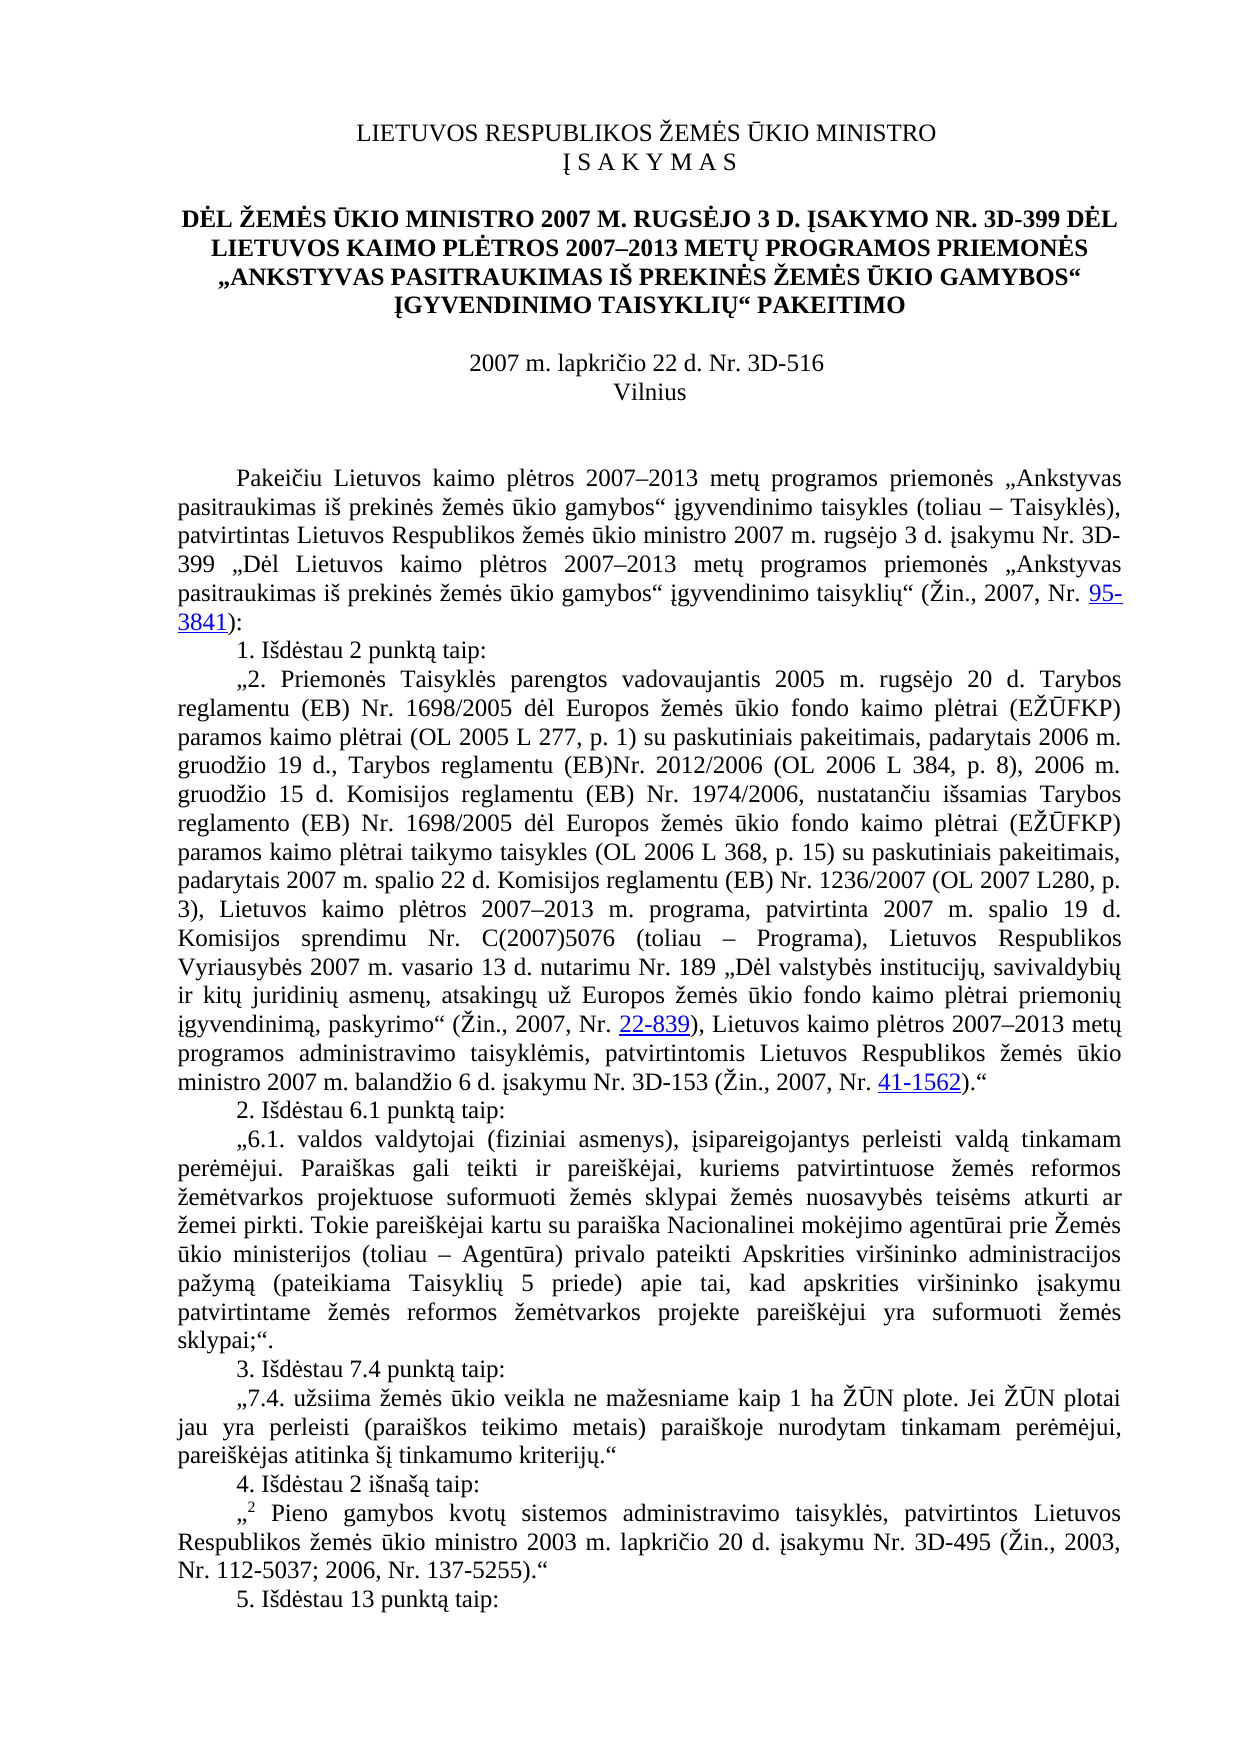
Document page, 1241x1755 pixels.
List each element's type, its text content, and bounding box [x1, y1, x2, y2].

text Pakeičiu Lietuvos kaimo plėtros 2007–2013 metų programos priemonės „Ankstyvas pasitraukimas iš prekinės žemės ūkio gamybos“ įgyvendinimo taisykles (toliau – Taisyklės), patvirtintas Lietuvos Respublikos žemės ūkio ministro 2007 m. rugsėjo 3 d. įsakymu Nr. 3D-399 „Dėl Lietuvos kaimo plėtros 2007–2013 metų programos priemonės „Ankstyvas pasitraukimas iš prekinės žemės ūkio gamybos“ įgyvendinimo taisyklių“ (Žin., 2007, Nr. 95-3841): [177, 463, 1122, 636]
text 3. Išdėstau 7.4 punktą taip: [177, 1354, 1122, 1383]
text 4. Išdėstau 2 išnašą taip: [177, 1469, 1122, 1498]
text 5. Išdėstau 13 punktą taip: [177, 1584, 1122, 1613]
text Vilnius [177, 377, 1122, 406]
text „2. Priemonės Taisyklės parengtos vadovaujantis 2005 m. rugsėjo 20 d. Tarybos reglamentu (EB) Nr. 1698/2005 dėl Europos žemės ūkio fondo kaimo plėtrai (EŽŪFKP) paramos kaimo plėtrai (OL 2005 L 277, p. 1) su paskutiniais pakeitimais, padarytais 2006 m. gruodžio 19 d., Tarybos reglamentu (EB)Nr. 2012/2006 (OL 2006 L 384, p. 8), 2006 m. gruodžio 15 d. Komisijos reglamentu (EB) Nr. 1974/2006, nustatančiu išsamias Tarybos reglamento (EB) Nr. 1698/2005 dėl Europos žemės ūkio fondo kaimo plėtrai (EŽŪFKP) paramos kaimo plėtrai taikymo taisykles (OL 2006 L 368, p. 15) su paskutiniais pakeitimais, padarytais 2007 m. spalio 22 d. Komisijos reglamentu (EB) Nr. 1236/2007 (OL 2007 L280, p. 3), Lietuvos kaimo plėtros 2007–2013 m. programa, patvirtinta 2007 m. spalio 19 d. Komisijos sprendimu Nr. C(2007)5076 (toliau – Programa), Lietuvos Respublikos Vyriausybės 2007 m. vasario 13 d. nutarimu Nr. 189 „Dėl valstybės institucijų, savivaldybių ir kitų juridinių asmenų, atsakingų už Europos žemės ūkio fondo kaimo plėtrai priemonių įgyvendinimą, paskyrimo“ (Žin., 2007, Nr. 22-839), Lietuvos kaimo plėtros 2007–2013 metų programos administravimo taisyklėmis, patvirtintomis Lietuvos Respublikos žemės ūkio ministro 2007 m. balandžio 6 d. įsakymu Nr. 3D-153 (Žin., 2007, Nr. 41-1562).“ [177, 664, 1122, 1096]
text „7.4. užsiima žemės ūkio veikla ne mažesniame kaip 1 ha ŽŪN plote. Jei ŽŪN plotai jau yra perleisti (paraiškos teikimo metais) paraiškoje nurodytam tinkamam perėmėjui, pareiškėjas atitinka šį tinkamumo kriterijų.“ [177, 1383, 1122, 1469]
text „2 Pieno gamybos kvotų sistemos administravimo taisyklės, patvirtintos Lietuvos Respublikos žemės ūkio ministro 2003 m. lapkričio 20 d. įsakymu Nr. 3D-495 (Žin., 2003, Nr. 112-5037; 2006, Nr. 137-5255).“ [177, 1498, 1122, 1584]
text 2007 m. lapkričio 22 d. Nr. 3D-516 [177, 348, 1122, 377]
text ĮSAKYMAS [177, 147, 1122, 176]
text 2. Išdėstau 6.1 punktą taip: [177, 1096, 1122, 1124]
text „6.1. valdos valdytojai (fiziniai asmenys), įsipareigojantys perleisti valdą tinkamam perėmėjui. Paraiškas gali teikti ir pareiškėjai, kuriems patvirtintuose žemės reformos žemėtvarkos projektuose suformuoti žemės sklypai žemės nuosavybės teisėms atkurti ar žemei pirkti. Tokie pareiškėjai kartu su paraiška Nacionalinei mokėjimo agentūrai prie Žemės ūkio ministerijos (toliau – Agentūra) privalo pateikti Apskrities viršininko administracijos pažymą (pateikiama Taisyklių 5 priede) apie tai, kad apskrities viršininko įsakymu patvirtintame žemės reformos žemėtvarkos projekte pareiškėjui yra suformuoti žemės sklypai;“. [177, 1124, 1122, 1354]
text LIETUVOS RESPUBLIKOS ŽEMĖS ŪKIO MINISTRO [177, 118, 1122, 147]
text 1. Išdėstau 2 punktą taip: [177, 636, 1122, 664]
text DĖL ŽEMĖS ŪKIO MINISTRO 2007 M. RUGSĖJO 3 D. ĮSAKYMO NR. 3D-399 DĖL LIETUVOS KAIMO PLĖTROS 2007–2013 METŲ PROGRAMOS PRIEMONĖS „ANKSTYVAS PASITRAUKIMAS IŠ PREKINĖS ŽEMĖS ŪKIO GAMYBOS“ ĮGYVENDINIMO TAISYKLIŲ“ PAKEITIMO [177, 204, 1122, 319]
